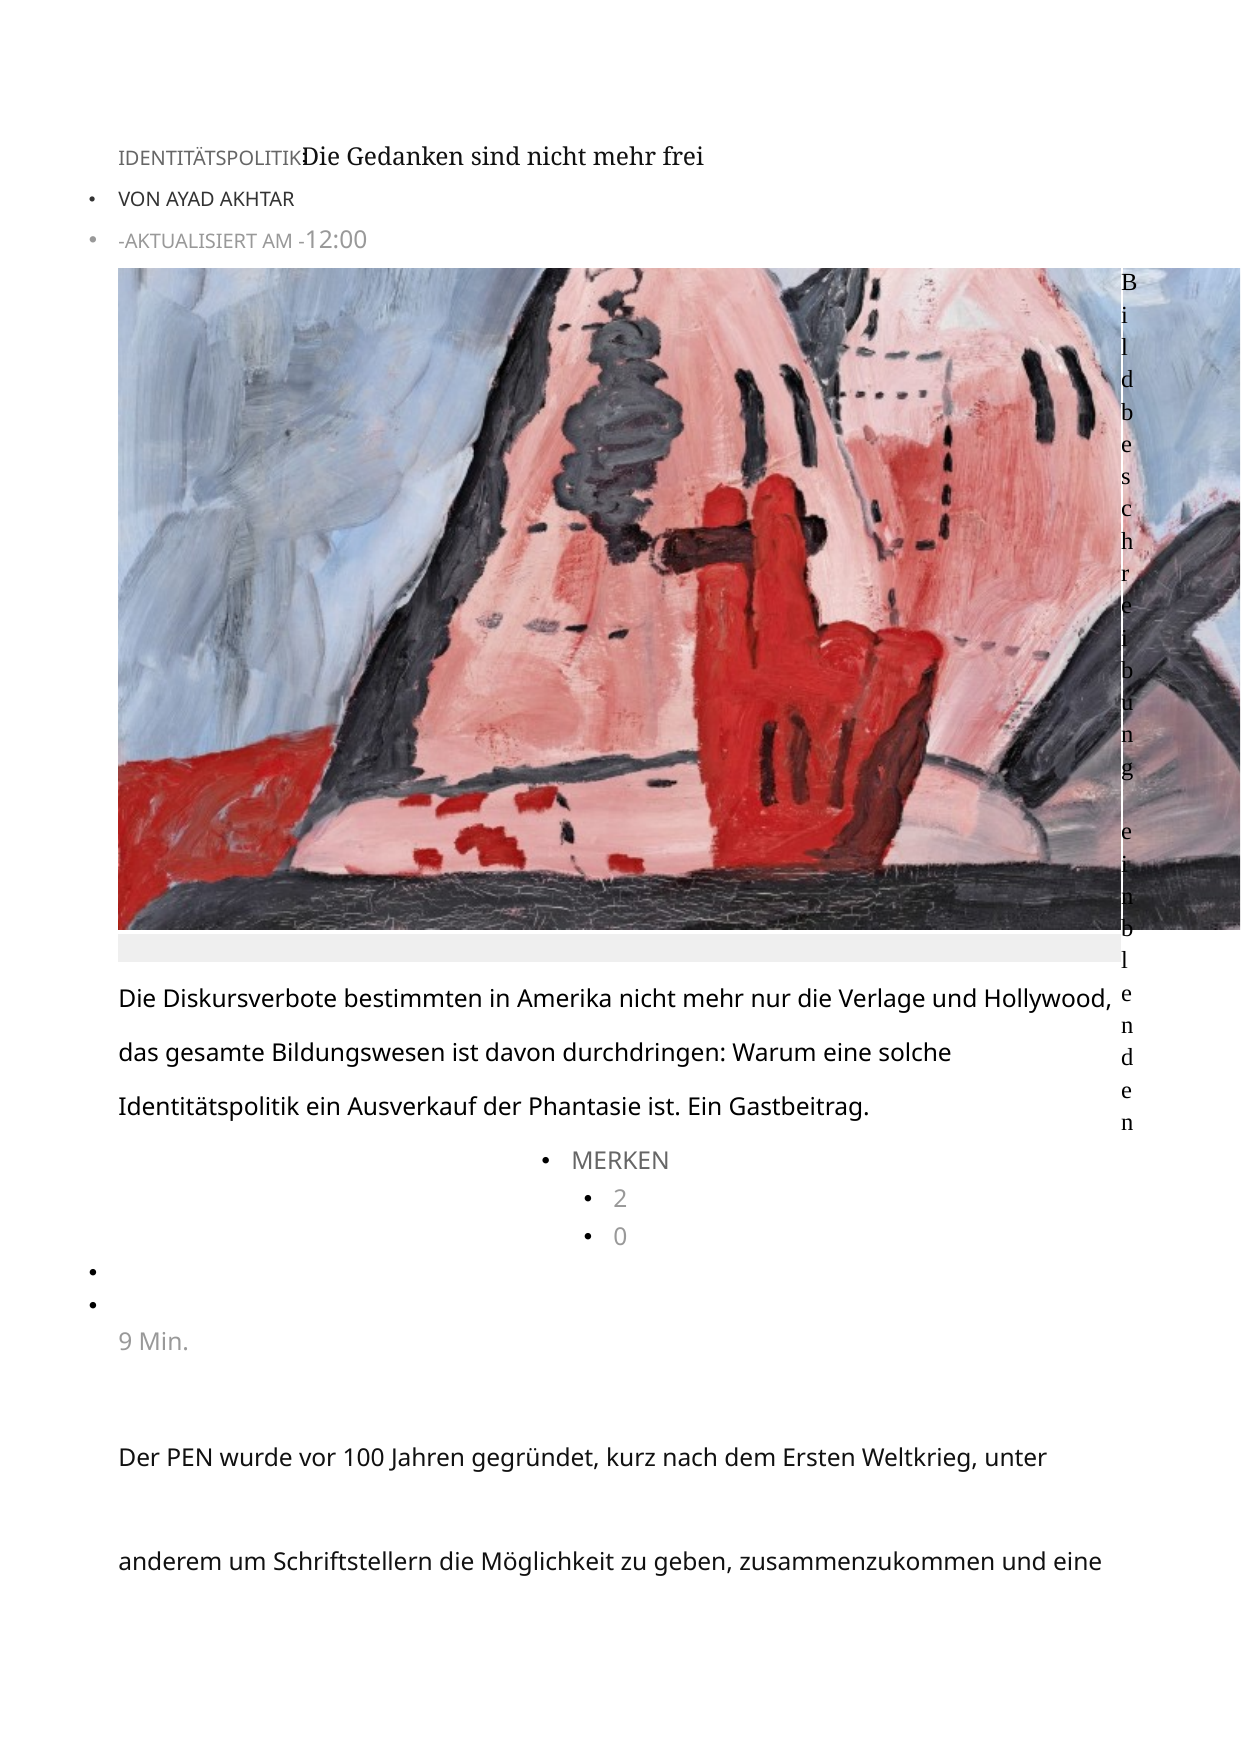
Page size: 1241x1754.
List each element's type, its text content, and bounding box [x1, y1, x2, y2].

picture [1125, 410, 1130, 419]
list 0 [118, 1220, 1122, 1253]
text 9 Min. [118, 1324, 1122, 1357]
list 2 [118, 1181, 1122, 1215]
text Die Diskursverbote bestimmten in Amerika nicht mehr nur die Verlage und Hollywood, das gesamte Bildungswesen ist davon durchdringen: Warum eine solche Identitätspolitik ein Ausverkauf der Phantasie ist. Ein Gastbeitrag. [118, 981, 1121, 1122]
picture [1123, 268, 1241, 930]
list VON AYAD AKHTAR [118, 185, 1122, 212]
picture [1125, 668, 1130, 677]
text Der PEN wurde vor 100 Jahren gegründet, kurz nach dem Ersten Weltkrieg, unter anderem um Schriftstellern die Möglichkeit zu geben, zusammenzukommen und eine [118, 1440, 1122, 1577]
subtitle IDENTITÄTSPOLITIKDie Gedanken sind nicht mehr frei [118, 139, 1122, 172]
picture [118, 268, 1121, 930]
list -AKTUALISIERT AM -12:00 [118, 222, 1122, 255]
list MERKEN [118, 1143, 1122, 1176]
